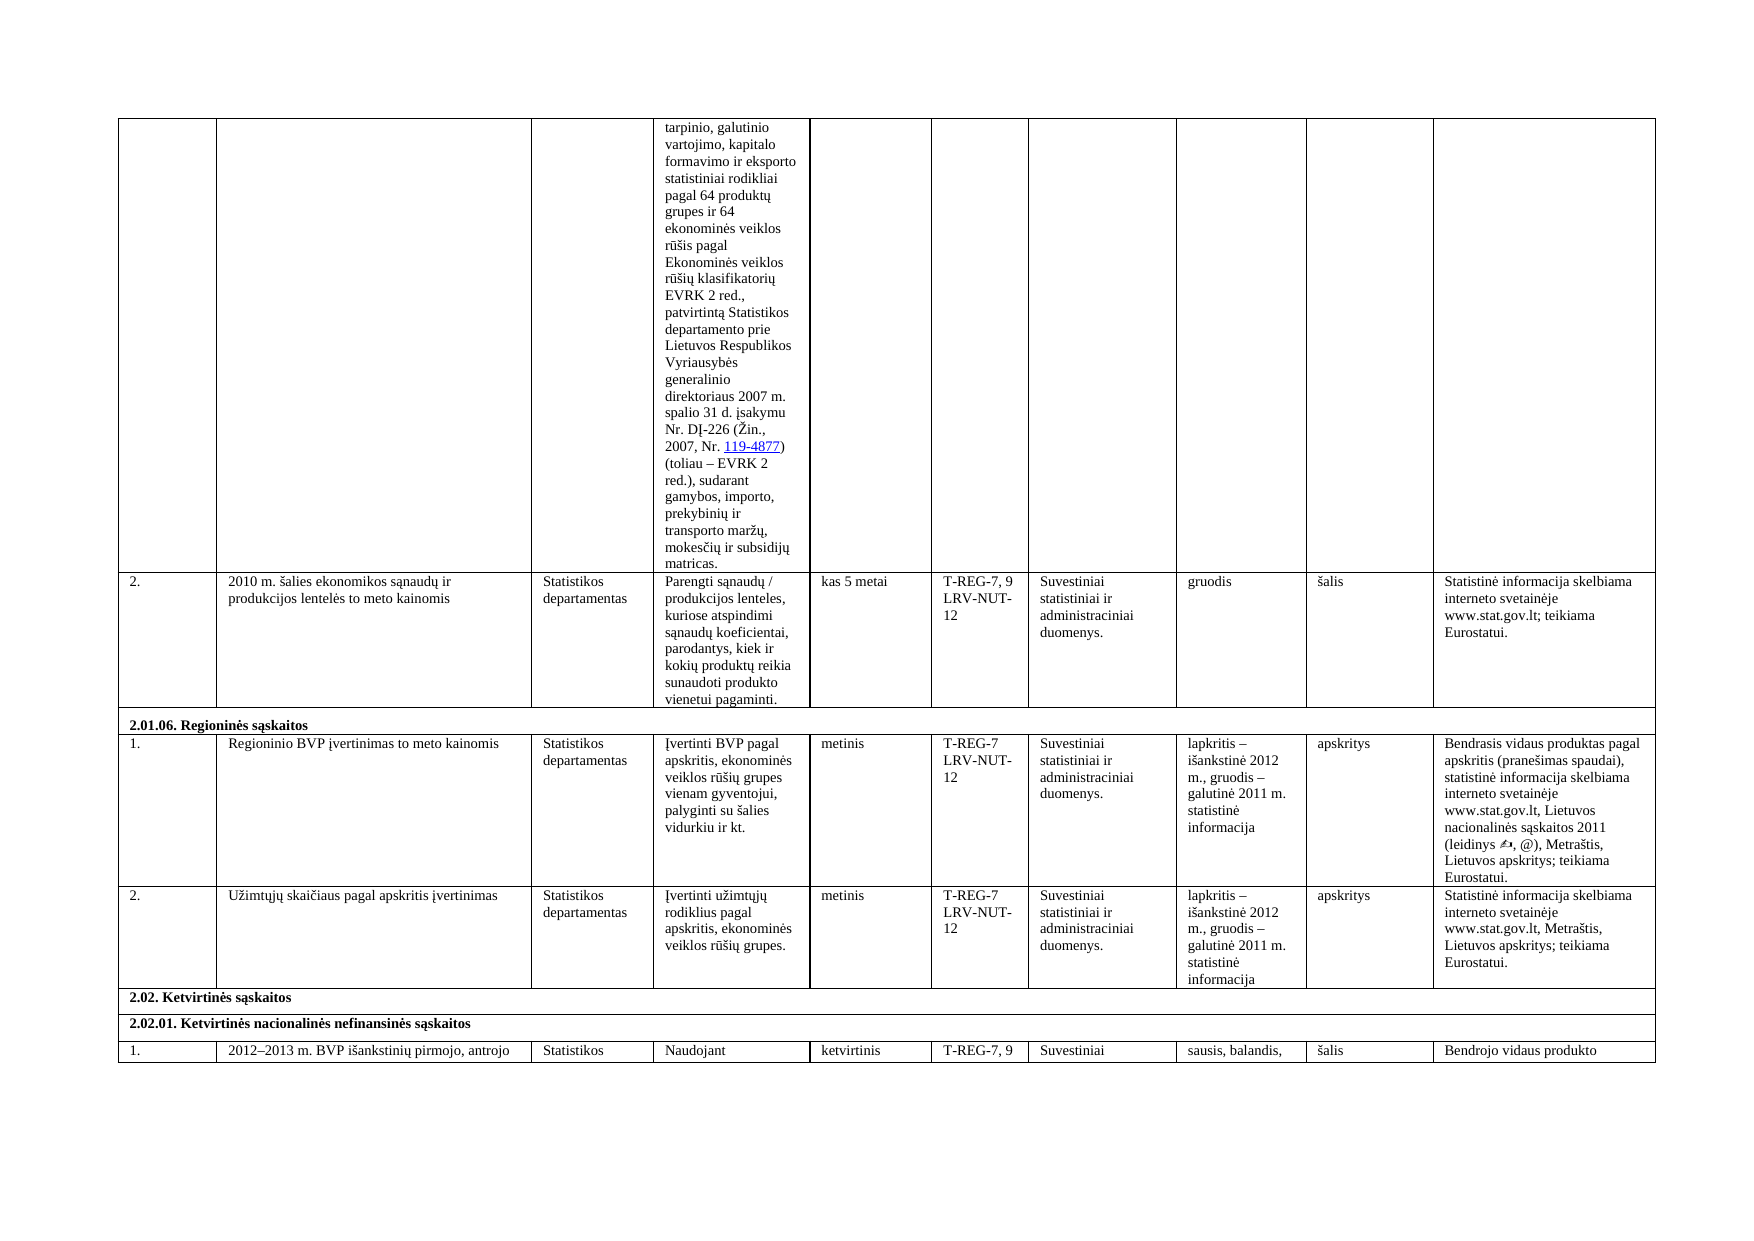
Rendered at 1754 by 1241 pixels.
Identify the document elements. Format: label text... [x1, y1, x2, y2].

table_cell [932, 989, 1028, 1014]
table_cell [1029, 1015, 1176, 1041]
table_cell 2. [119, 887, 216, 987]
table_cell [654, 708, 810, 734]
table_cell 1. [119, 1042, 216, 1062]
table_cell Užimtųjų skaičiaus pagal apskritis įvertinimas [217, 887, 531, 987]
table_cell [532, 119, 653, 572]
table_cell Suvestiniai statistiniai ir administraciniai duomenys. [1029, 573, 1176, 707]
table_cell T-REG-7, 9 [932, 1042, 1028, 1062]
table_cell Statistikos departamentas [532, 887, 653, 987]
table_cell lapkritis – išankstinė 2012 m., gruodis – galutinė 2011 m. statistinė informacija [1177, 735, 1306, 886]
table_cell ketvirtinis [811, 1042, 931, 1062]
table_cell Statistinė informacija skelbiama interneto svetainėje www.stat.gov.lt, Metraštis, Lietuvos apskritys; teikiama Eurostatui. [1434, 887, 1655, 987]
table_cell [1029, 119, 1176, 572]
table_cell T-REG-7 LRV-NUT-12 [932, 887, 1028, 987]
table_cell [1029, 989, 1176, 1014]
table_cell 1. [119, 735, 216, 886]
table_cell šalis [1307, 1042, 1433, 1062]
table_cell kas 5 metai [811, 573, 931, 707]
table_cell Regioninio BVP įvertinimas to meto kainomis [217, 735, 531, 886]
table_cell 2010 m. šalies ekonomikos sąnaudų ir produkcijos lentelės to meto kainomis [217, 573, 531, 707]
table_cell [654, 989, 810, 1014]
table_cell tarpinio, galutinio vartojimo, kapitalo formavimo ir eksporto statistiniai rodikliai pagal 64 produktų grupes ir 64 ekonominės veiklos rūšis pagal Ekonominės veiklos rūšių klasifikatorių EVRK 2 red., patvirtintą Statistikos departamento prie Lietuvos Respublikos Vyriausybės generalinio direktoriaus 2007 m. spalio 31 d. įsakymu Nr. DĮ-226 (Žin., 2007, Nr. 119-4877) (toliau – EVRK 2 red.), sudarant gamybos, importo, prekybinių ir transporto maržų, mokesčių ir subsidijų matricas. [654, 119, 809, 572]
table_cell [1177, 119, 1306, 572]
table_cell Suvestiniai statistiniai ir administraciniai duomenys. [1029, 887, 1176, 987]
table_cell [1029, 708, 1176, 734]
table_cell [810, 989, 932, 1014]
table_cell apskritys [1307, 735, 1433, 886]
table_cell [1306, 989, 1433, 1014]
table_cell [1306, 1015, 1433, 1041]
table_cell gruodis [1177, 573, 1306, 707]
table_cell lapkritis – išankstinė 2012 m., gruodis – galutinė 2011 m. statistinė informacija [1177, 887, 1306, 987]
table_cell [592, 708, 618, 734]
table_cell Bendrasis vidaus produktas pagal apskritis (pranešimas spaudai), statistinė informacija skelbiama interneto svetainėje www.stat.gov.lt, Lietuvos nacionalinės sąskaitos 2011 (leidinys [_|_], @), Metraštis, Lietuvos apskritys; teikiama Eurostatui. [1434, 735, 1655, 886]
table_cell [1434, 119, 1655, 572]
table_cell Įvertinti BVP pagal apskritis, ekonominės veiklos rūšių grupes vienam gyventojui, palyginti su šalies vidurkiu ir kt. [654, 735, 809, 886]
table_cell T-REG-7 LRV-NUT-12 [932, 735, 1028, 886]
table_cell [592, 1015, 618, 1041]
table_cell [932, 1015, 1028, 1041]
table_cell [1176, 1015, 1306, 1041]
table_cell [811, 119, 931, 572]
table_cell Statistinė informacija skelbiama interneto svetainėje www.stat.gov.lt; teikiama Eurostatui. [1434, 573, 1655, 707]
table_cell [217, 119, 531, 572]
table_cell Suvestiniai [1029, 1042, 1176, 1062]
table_cell Naudojant [654, 1042, 809, 1062]
table_cell [618, 1015, 653, 1041]
table_cell [932, 119, 1028, 572]
table_cell Statistikos [532, 1042, 653, 1062]
table_cell 2.02.01. Ketvirtinės nacionalinės nefinansinės sąskaitos [119, 1015, 592, 1041]
table_cell metinis [811, 887, 931, 987]
table_cell 2012–2013 m. BVP išankstinių pirmojo, antrojo [217, 1042, 531, 1062]
table_cell [810, 1015, 932, 1041]
table_cell [1433, 1015, 1655, 1041]
table_cell [119, 119, 216, 572]
table_cell Statistikos departamentas [532, 735, 653, 886]
table_cell [1306, 708, 1433, 734]
table_cell apskritys [1307, 887, 1433, 987]
table_cell Statistikos departamentas [532, 573, 653, 707]
table_cell [1433, 708, 1655, 734]
table_cell [618, 989, 653, 1014]
table_cell [1433, 989, 1655, 1014]
table_cell 2.02. Ketvirtinės sąskaitos [119, 989, 592, 1014]
table_cell Parengti sąnaudų / produkcijos lenteles, kuriose atspindimi sąnaudų koeficientai, parodantys, kiek ir kokių produktų reikia sunaudoti produkto vienetui pagaminti. [654, 573, 809, 707]
table_cell [932, 708, 1028, 734]
table_cell [618, 708, 653, 734]
table_cell Bendrojo vidaus produkto [1434, 1042, 1655, 1062]
table_cell šalis [1307, 573, 1433, 707]
table_cell Įvertinti užimtųjų rodiklius pagal apskritis, ekonominės veiklos rūšių grupes. [654, 887, 809, 987]
table_cell [810, 708, 932, 734]
table_cell [1307, 119, 1433, 572]
table_cell T-REG-7, 9 LRV-NUT-12 [932, 573, 1028, 707]
table_cell sausis, balandis, [1177, 1042, 1306, 1062]
table_cell [654, 1015, 810, 1041]
table_cell metinis [811, 735, 931, 886]
table_cell 2.01.06. Regioninės sąskaitos [119, 708, 592, 734]
table_cell [592, 989, 618, 1014]
table_cell [1176, 989, 1306, 1014]
table_cell 2. [119, 573, 216, 707]
table_cell Suvestiniai statistiniai ir administraciniai duomenys. [1029, 735, 1176, 886]
table_cell [1176, 708, 1306, 734]
